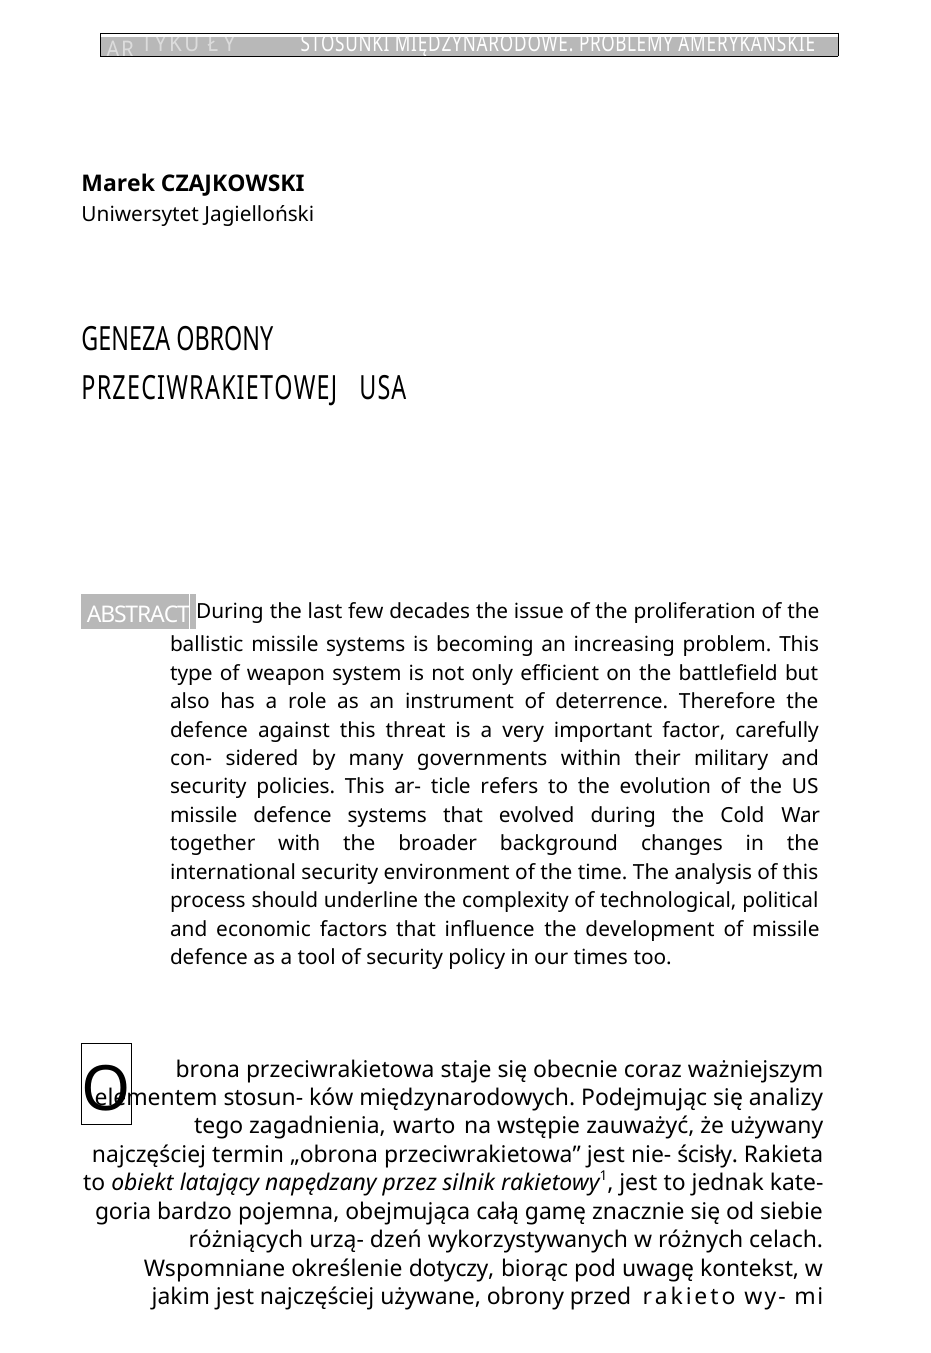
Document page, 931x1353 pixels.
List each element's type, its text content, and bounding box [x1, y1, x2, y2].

text PRZECIWRAKIETOWEJ USA [81, 364, 834, 409]
text AR TYKU Ł Y STOSUNKI MIĘDZYNARODOWE. PROBLEMY AMERYKAŃSKIE [420, 37, 838, 56]
subtitle Marek CZAJKOWSKI [81, 167, 834, 199]
text brona przeciwrakietowa staje się obecnie coraz ważniejszym elementem stosun- ków międzynarodowych. Podejmując się analizy tego zagadnienia, warto na wstępie zauważyć, że używany najczęściej termin „obrona przeciwrakietowa” jest nie- ścisły. Rakieta to obiekt latający napędzany przez silnik rakietowy1, jest to jednak kate- goria bardzo pojemna, obejmująca całą gamę znacznie się od siebie różniących urzą- dzeń wykorzystywanych w różnych celach. Wspomniane określenie dotyczy, biorąc pod uwagę kontekst, w jakim jest najczęściej używane, obrony przed rakieto wy- mi [81, 1055, 823, 1311]
text ABSTRACT During the last few decades the issue of the proliferation of the ballistic missile systems is becoming an increasing problem. This type of weapon system is not only efficient on the battlefield but also has a role as an instrument of deterrence. Therefore the defence against this threat is a very important factor, carefully con- sidered by many governments within their military and security policies. This ar- ticle refers to the evolution of the US missile defence systems that evolved during the Cold War together with the broader background changes in the international security environment of the time. The analysis of this process should underline the complexity of technological, political and economic factors that influence the development of missile defence as a tool of security policy in our times too. [81, 594, 819, 971]
text Uniwersytet Jagielloński [81, 199, 834, 228]
text O [82, 1044, 131, 1055]
text AR TYKU Ł Y STOSUNKI MIĘDZYNARODOWE. PROBLEMY AMERYKAŃSKIE [106, 37, 423, 56]
text GENEZA OBRONY [81, 315, 834, 361]
